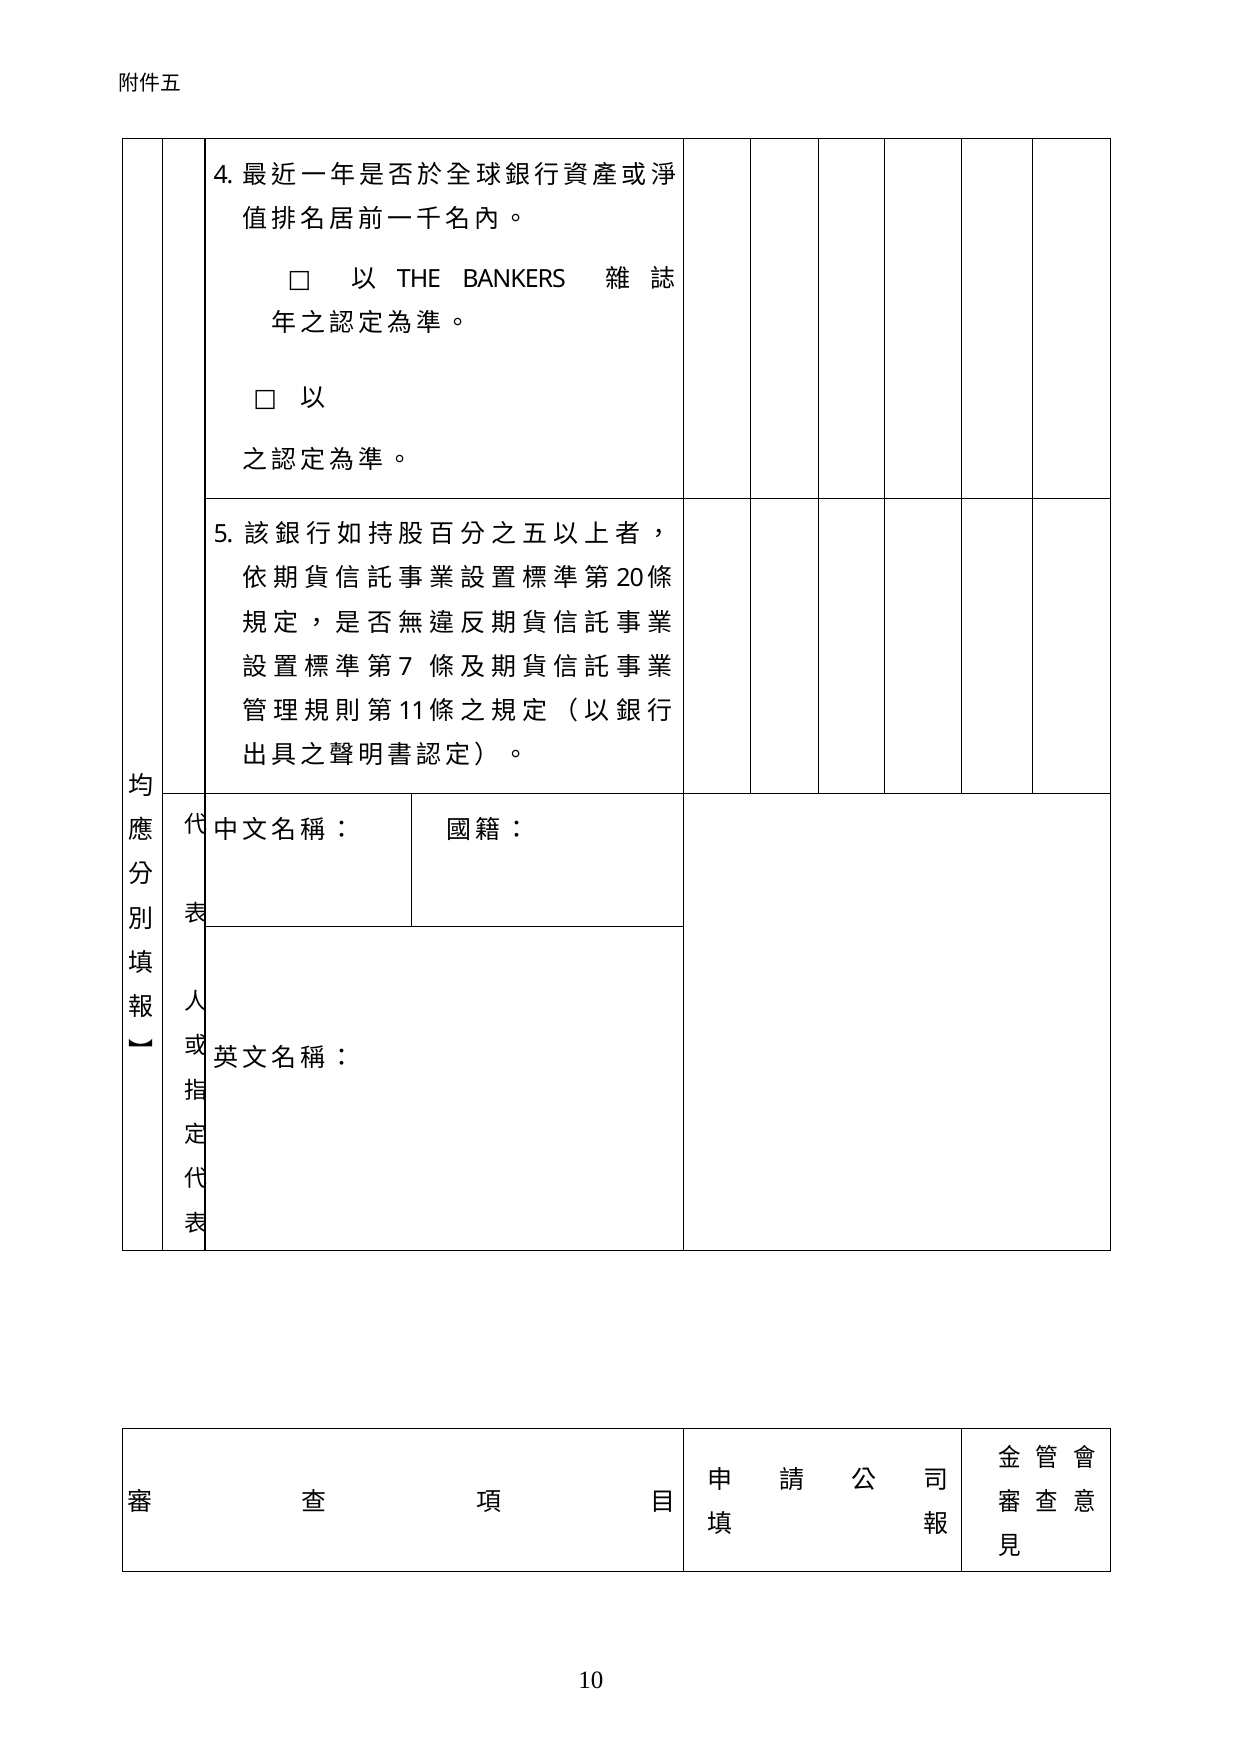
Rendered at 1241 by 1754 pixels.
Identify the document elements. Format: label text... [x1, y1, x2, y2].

table_cell [885, 499, 961, 793]
table_cell [962, 139, 1032, 497]
table_cell [684, 499, 750, 793]
table_cell 4.最近一年是否於全球銀行資產或淨值排名居前一千名內。 □以THE BANKERS雜誌 年之認定為準。 □以 之認定為準。 [206, 139, 683, 497]
table_cell [684, 794, 1110, 1250]
table_cell [1033, 499, 1110, 793]
table_cell 均應分別填報︼ [123, 139, 162, 1250]
table_cell 中文名稱： [206, 794, 411, 926]
table_header 申 請 公 司 填 報 [684, 1429, 961, 1571]
table_cell [751, 499, 818, 793]
table_cell 5.該銀行如持股百分之五以上者，依期貨信託事業設置標準第20條規定，是否無違反期貨信託事業設置標準第7條及期貨信託事業管理規則第11條之規定（以銀行出具之聲明書認定）。 [206, 499, 683, 793]
table_header 審 查 項 目 [123, 1429, 683, 1571]
table_cell [819, 139, 884, 497]
table_cell [962, 499, 1032, 793]
table_cell 代 表 人 或 指 定 代 表 [163, 794, 204, 1250]
table_cell 英文名稱： [206, 927, 683, 1250]
table_cell [819, 499, 884, 793]
table_cell 銀 行 [163, 139, 204, 793]
table_cell [751, 139, 818, 497]
table_cell [1033, 139, 1110, 497]
table_cell 國籍： [412, 794, 683, 926]
table_cell [684, 139, 750, 497]
table_header 金管會 審查意見 [962, 1429, 1110, 1571]
table_cell [885, 139, 961, 497]
